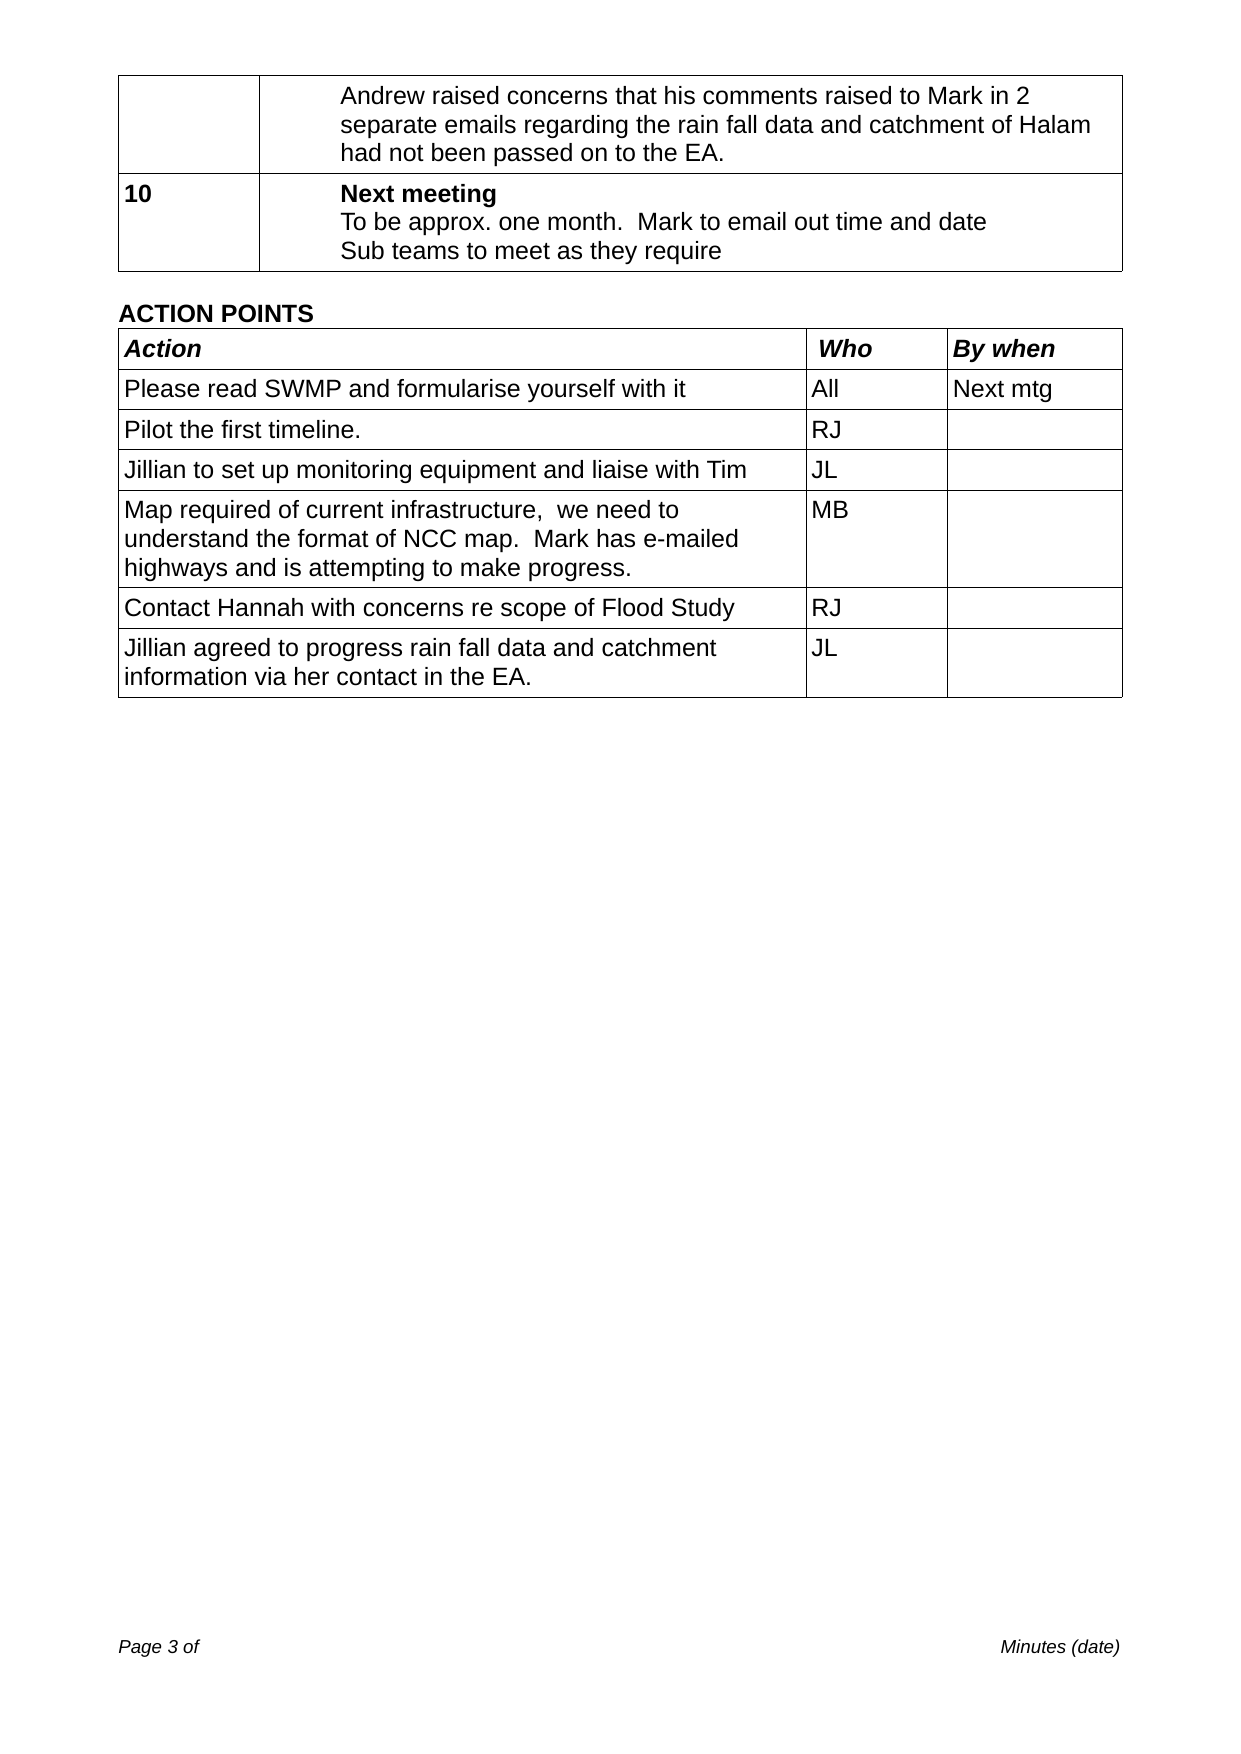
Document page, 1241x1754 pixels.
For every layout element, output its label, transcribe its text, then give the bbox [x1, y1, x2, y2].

table_header Action [119, 329, 806, 368]
table_cell Contact Hannah with concerns re scope of Flood Study [119, 588, 806, 628]
table_cell 10 [119, 174, 259, 271]
text ACTION POINTS [118, 299, 1122, 328]
table_cell [948, 410, 1122, 449]
table_cell Please read SWMP and formularise yourself with it [119, 370, 806, 409]
table_cell Jillian agreed to progress rain fall data and catchment information via her contact in the EA. [119, 629, 806, 697]
table_cell All [807, 370, 947, 409]
table_cell [948, 450, 1122, 489]
table_cell JL [807, 629, 947, 697]
table_cell Next meeting To be approx. one month. Mark to email out time and date Sub teams to meet as they require [260, 174, 1122, 271]
table_cell Map required of current infrastructure, we need to understand the format of NCC map. Mark has e-mailed highways and is attempting to make progress. [119, 491, 806, 587]
table_cell JL [807, 450, 947, 489]
table_header By when [948, 329, 1122, 368]
table_cell RJ [807, 410, 947, 449]
table_cell Next mtg [948, 370, 1122, 409]
table_cell [948, 491, 1122, 587]
table_cell RJ [807, 588, 947, 628]
table_cell MB [807, 491, 947, 587]
table_cell [948, 588, 1122, 628]
table_cell Jillian to set up monitoring equipment and liaise with Tim [119, 450, 806, 489]
table_cell [119, 76, 259, 173]
table_cell Andrew raised concerns that his comments raised to Mark in 2 separate emails regarding the rain fall data and catchment of Halam had not been passed on to the EA. [260, 76, 1122, 173]
table_header Who [807, 329, 947, 368]
table_cell Pilot the first timeline. [119, 410, 806, 449]
table_cell [948, 629, 1122, 697]
